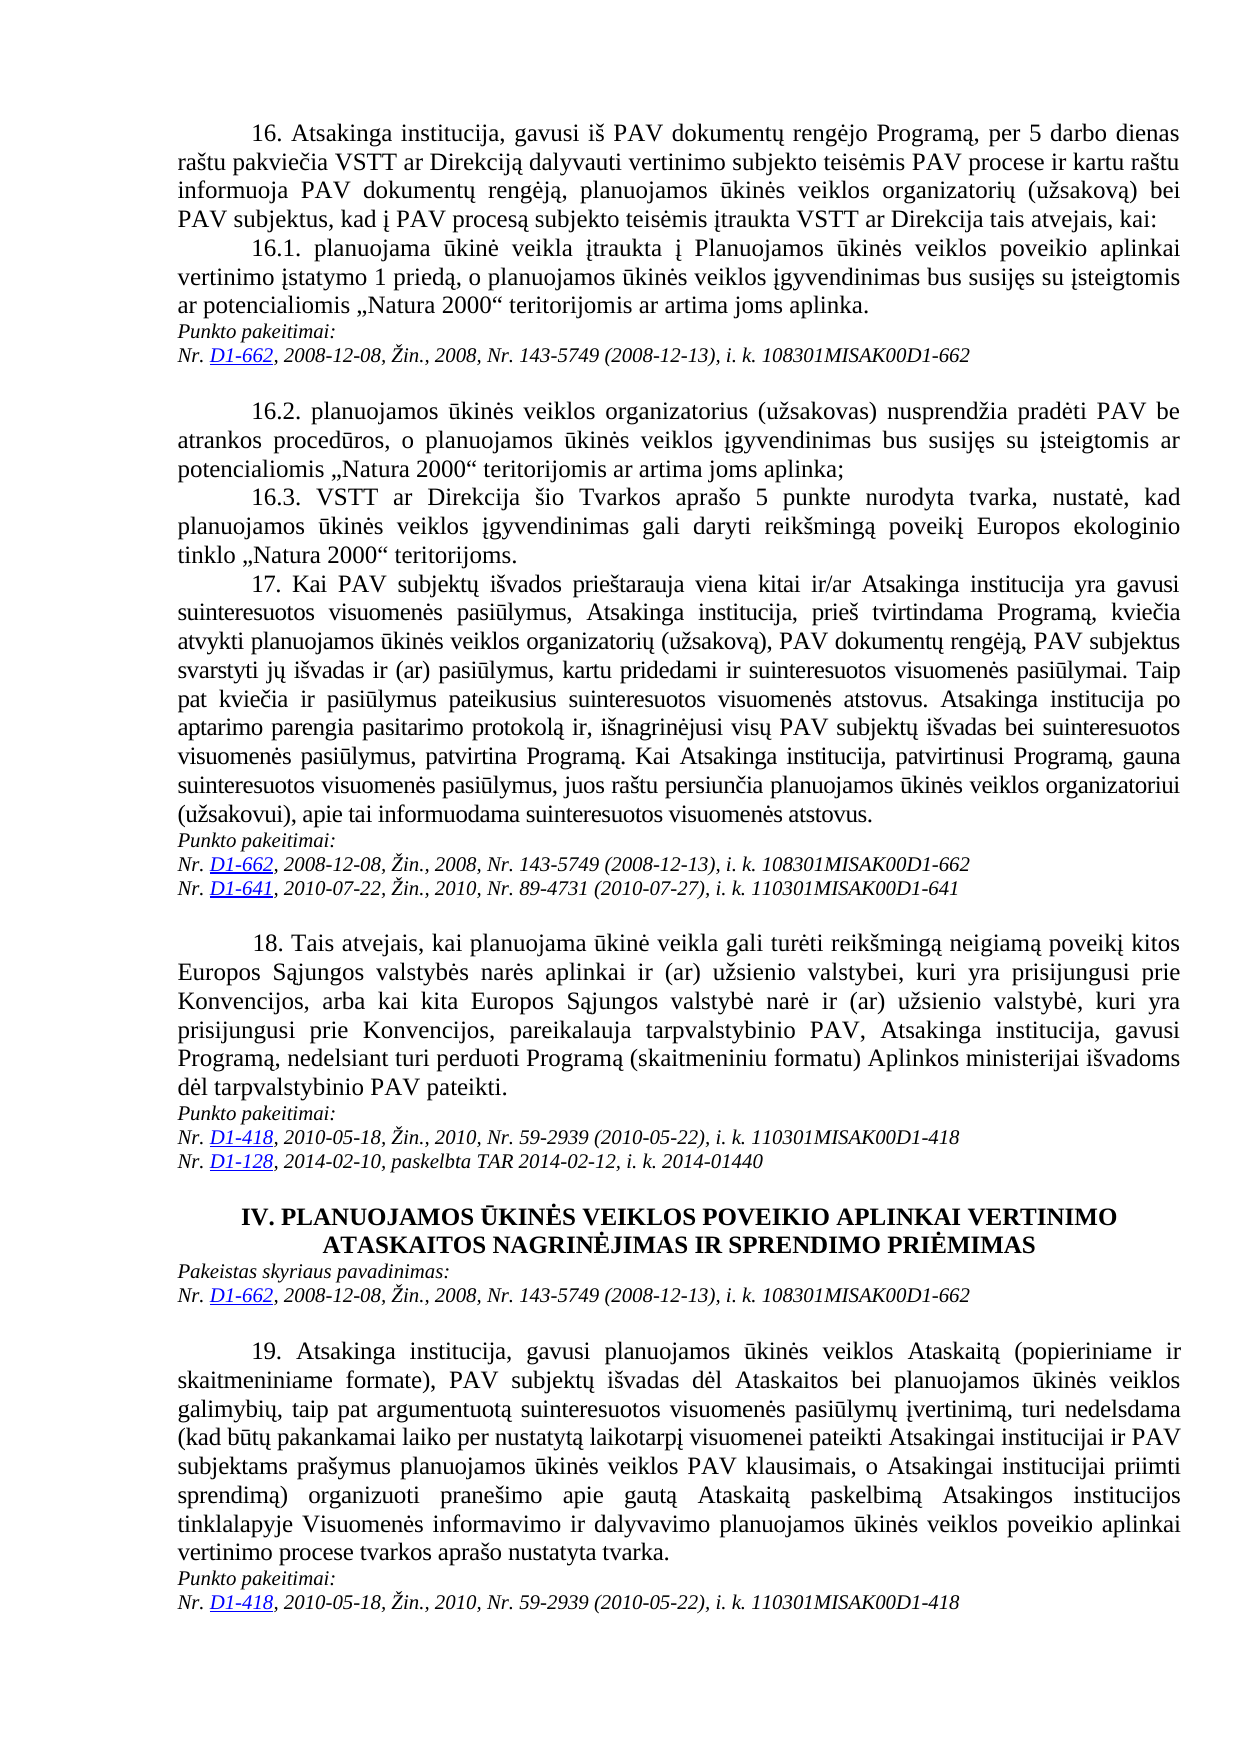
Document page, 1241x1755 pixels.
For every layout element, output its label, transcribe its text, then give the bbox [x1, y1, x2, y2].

text Nr. D1-128, 2014-02-10, paskelbta TAR 2014-02-12, i. k. 2014-01440 [177, 1149, 1181, 1173]
text Nr. D1-418, 2010-05-18, Žin., 2010, Nr. 59-2939 (2010-05-22), i. k. 110301MISAK00D1-418 [177, 1125, 1181, 1149]
text Punkto pakeitimai: [177, 1566, 1181, 1590]
text Nr. D1-662, 2008-12-08, Žin., 2008, Nr. 143-5749 (2008-12-13), i. k. 108301MISAK00D1-662 [177, 1283, 1181, 1307]
text Pakeistas skyriaus pavadinimas: [177, 1259, 1181, 1283]
text 19. Atsakinga institucija, gavusi planuojamos ūkinės veiklos Ataskaitą (popieriniame ir skaitmeniniame formate), PAV subjektų išvadas dėl Ataskaitos bei planuojamos ūkinės veiklos galimybių, taip pat argumentuotą suinteresuotos visuomenės pasiūlymų įvertinimą, turi nedelsdama (kad būtų pakankamai laiko per nustatytą laikotarpį visuomenei pateikti Atsakingai institucijai ir PAV subjektams prašymus planuojamos ūkinės veiklos PAV klausimais, o Atsakingai institucijai priimti sprendimą) organizuoti pranešimo apie gautą Ataskaitą paskelbimą Atsakingos institucijos tinklalapyje Visuomenės informavimo ir dalyvavimo planuojamos ūkinės veiklos poveikio aplinkai vertinimo procese tvarkos aprašo nustatyta tvarka. [177, 1336, 1181, 1566]
text 17. Kai PAV subjektų išvados prieštarauja viena kitai ir/ar Atsakinga institucija yra gavusi suinteresuotos visuomenės pasiūlymus, Atsakinga institucija, prieš tvirtindama Programą, kviečia atvykti planuojamos ūkinės veiklos organizatorių (užsakovą), PAV dokumentų rengėją, PAV subjektus svarstyti jų išvadas ir (ar) pasiūlymus, kartu pridedami ir suinteresuotos visuomenės pasiūlymai. Taip pat kviečia ir pasiūlymus pateikusius suinteresuotos visuomenės atstovus. Atsakinga institucija po aptarimo parengia pasitarimo protokolą ir, išnagrinėjusi visų PAV subjektų išvadas bei suinteresuotos visuomenės pasiūlymus, patvirtina Programą. Kai Atsakinga institucija, patvirtinusi Programą, gauna suinteresuotos visuomenės pasiūlymus, juos raštu persiunčia planuojamos ūkinės veiklos organizatoriui (užsakovui), apie tai informuodama suinteresuotos visuomenės atstovus. [177, 569, 1181, 827]
text 16.2. planuojamos ūkinės veiklos organizatorius (užsakovas) nusprendžia pradėti PAV be atrankos procedūros, o planuojamos ūkinės veiklos įgyvendinimas bus susijęs su įsteigtomis ar potencialiomis „Natura 2000“ teritorijomis ar artima joms aplinka; [177, 396, 1181, 482]
text 18. Tais atvejais, kai planuojama ūkinė veikla gali turėti reikšmingą neigiamą poveikį kitos Europos Sąjungos valstybės narės aplinkai ir (ar) užsienio valstybei, kuri yra prisijungusi prie Konvencijos, arba kai kita Europos Sąjungos valstybė narė ir (ar) užsienio valstybė, kuri yra prisijungusi prie Konvencijos, pareikalauja tarpvalstybinio PAV, Atsakinga institucija, gavusi Programą, nedelsiant turi perduoti Programą (skaitmeniniu formatu) Aplinkos ministerijai išvadoms dėl tarpvalstybinio PAV pateikti. [177, 928, 1181, 1101]
text Nr. D1-641, 2010-07-22, Žin., 2010, Nr. 89-4731 (2010-07-27), i. k. 110301MISAK00D1-641 [177, 876, 1181, 900]
text Nr. D1-418, 2010-05-18, Žin., 2010, Nr. 59-2939 (2010-05-22), i. k. 110301MISAK00D1-418 [177, 1590, 1181, 1614]
text Nr. D1-662, 2008-12-08, Žin., 2008, Nr. 143-5749 (2008-12-13), i. k. 108301MISAK00D1-662 [177, 852, 1181, 876]
text 16.3. VSTT ar Direkcija šio Tvarkos aprašo 5 punkte nurodyta tvarka, nustatė, kad planuojamos ūkinės veiklos įgyvendinimas gali daryti reikšmingą poveikį Europos ekologinio tinklo „Natura 2000“ teritorijoms. [177, 482, 1181, 569]
text IV. PLANUOJAMOS ŪKINĖS VEIKLOS POVEIKIO APLINKAI VERTINIMO ATASKAITOS NAGRINĖJIMAS IR SPRENDIMO PRIĖMIMAS [177, 1202, 1181, 1259]
text 16. Atsakinga institucija, gavusi iš PAV dokumentų rengėjo Programą, per 5 darbo dienas raštu pakviečia VSTT ar Direkciją dalyvauti vertinimo subjekto teisėmis PAV procese ir kartu raštu informuoja PAV dokumentų rengėją, planuojamos ūkinės veiklos organizatorių (užsakovą) bei PAV subjektus, kad į PAV procesą subjekto teisėmis įtraukta VSTT ar Direkcija tais atvejais, kai: [177, 118, 1181, 233]
text Nr. D1-662, 2008-12-08, Žin., 2008, Nr. 143-5749 (2008-12-13), i. k. 108301MISAK00D1-662 [177, 343, 1181, 367]
text Punkto pakeitimai: [177, 827, 1181, 852]
text 16.1. planuojama ūkinė veikla įtraukta į Planuojamos ūkinės veiklos poveikio aplinkai vertinimo įstatymo 1 priedą, o planuojamos ūkinės veiklos įgyvendinimas bus susijęs su įsteigtomis ar potencialiomis „Natura 2000“ teritorijomis ar artima joms aplinka. [177, 233, 1181, 319]
text Punkto pakeitimai: [177, 1101, 1181, 1125]
text Punkto pakeitimai: [177, 319, 1181, 343]
